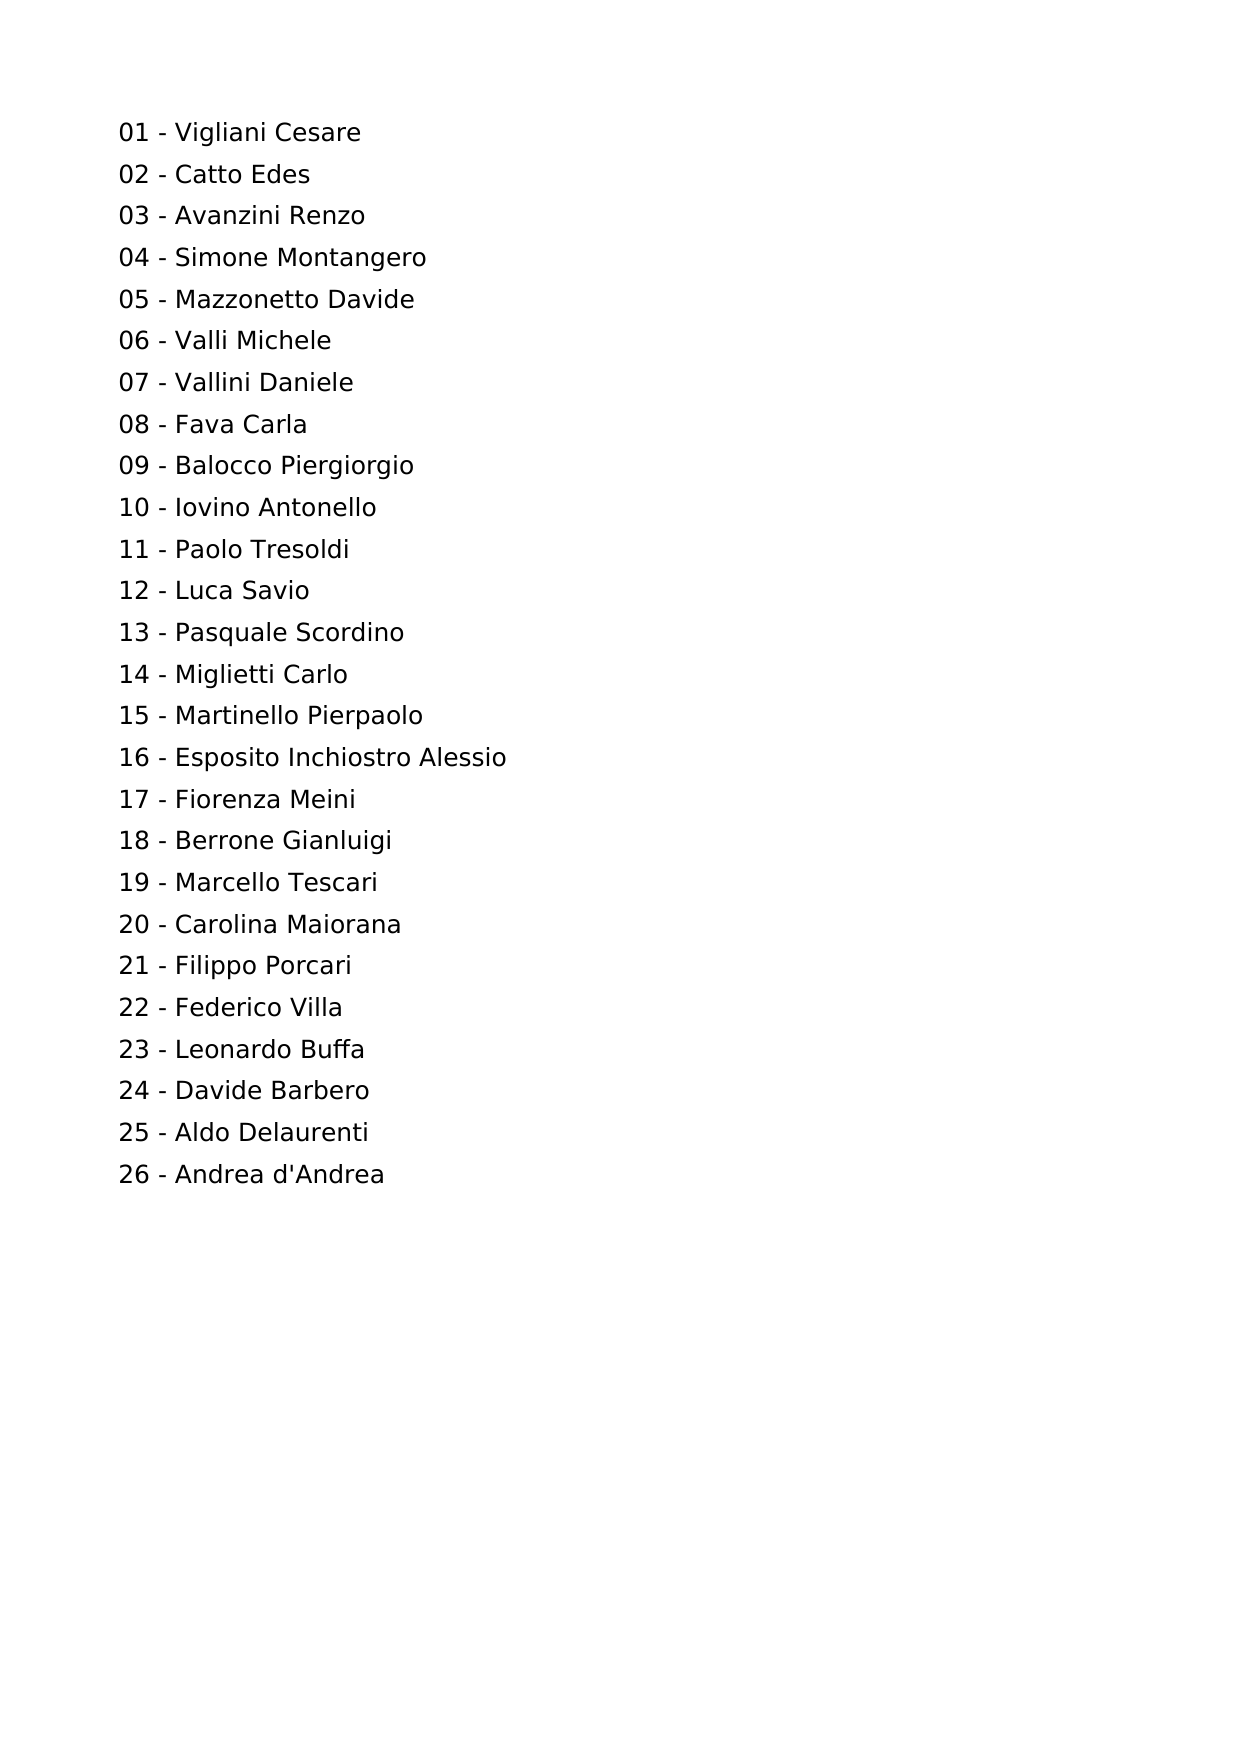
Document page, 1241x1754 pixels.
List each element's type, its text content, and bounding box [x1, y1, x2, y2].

text 24 - Davide Barbero [118, 1076, 1122, 1106]
text 07 - Vallini Daniele [118, 368, 1122, 397]
text 06 - Valli Michele [118, 326, 1122, 356]
text 19 - Marcello Tescari [118, 868, 1122, 897]
text 05 - Mazzonetto Davide [118, 285, 1122, 314]
text 21 - Filippo Porcari [118, 951, 1122, 981]
text 11 - Paolo Tresoldi [118, 535, 1122, 564]
text 18 - Berrone Gianluigi [118, 826, 1122, 856]
text 22 - Federico Villa [118, 993, 1122, 1022]
text 12 - Luca Savio [118, 576, 1122, 606]
text 08 - Fava Carla [118, 410, 1122, 439]
text 20 - Carolina Maiorana [118, 910, 1122, 939]
text 26 - Andrea d'Andrea [118, 1160, 1122, 1189]
text 14 - Miglietti Carlo [118, 660, 1122, 689]
text 09 - Balocco Piergiorgio [118, 451, 1122, 481]
text 10 - Iovino Antonello [118, 493, 1122, 522]
text 15 - Martinello Pierpaolo [118, 701, 1122, 731]
text 03 - Avanzini Renzo [118, 201, 1122, 231]
text 02 - Catto Edes [118, 160, 1122, 189]
text 04 - Simone Montangero [118, 243, 1122, 272]
text 13 - Pasquale Scordino [118, 618, 1122, 647]
text 17 - Fiorenza Meini [118, 785, 1122, 814]
text 25 - Aldo Delaurenti [118, 1118, 1122, 1147]
text 16 - Esposito Inchiostro Alessio [118, 743, 1122, 772]
text 01 - Vigliani Cesare [118, 118, 1122, 147]
text 23 - Leonardo Buffa [118, 1035, 1122, 1064]
